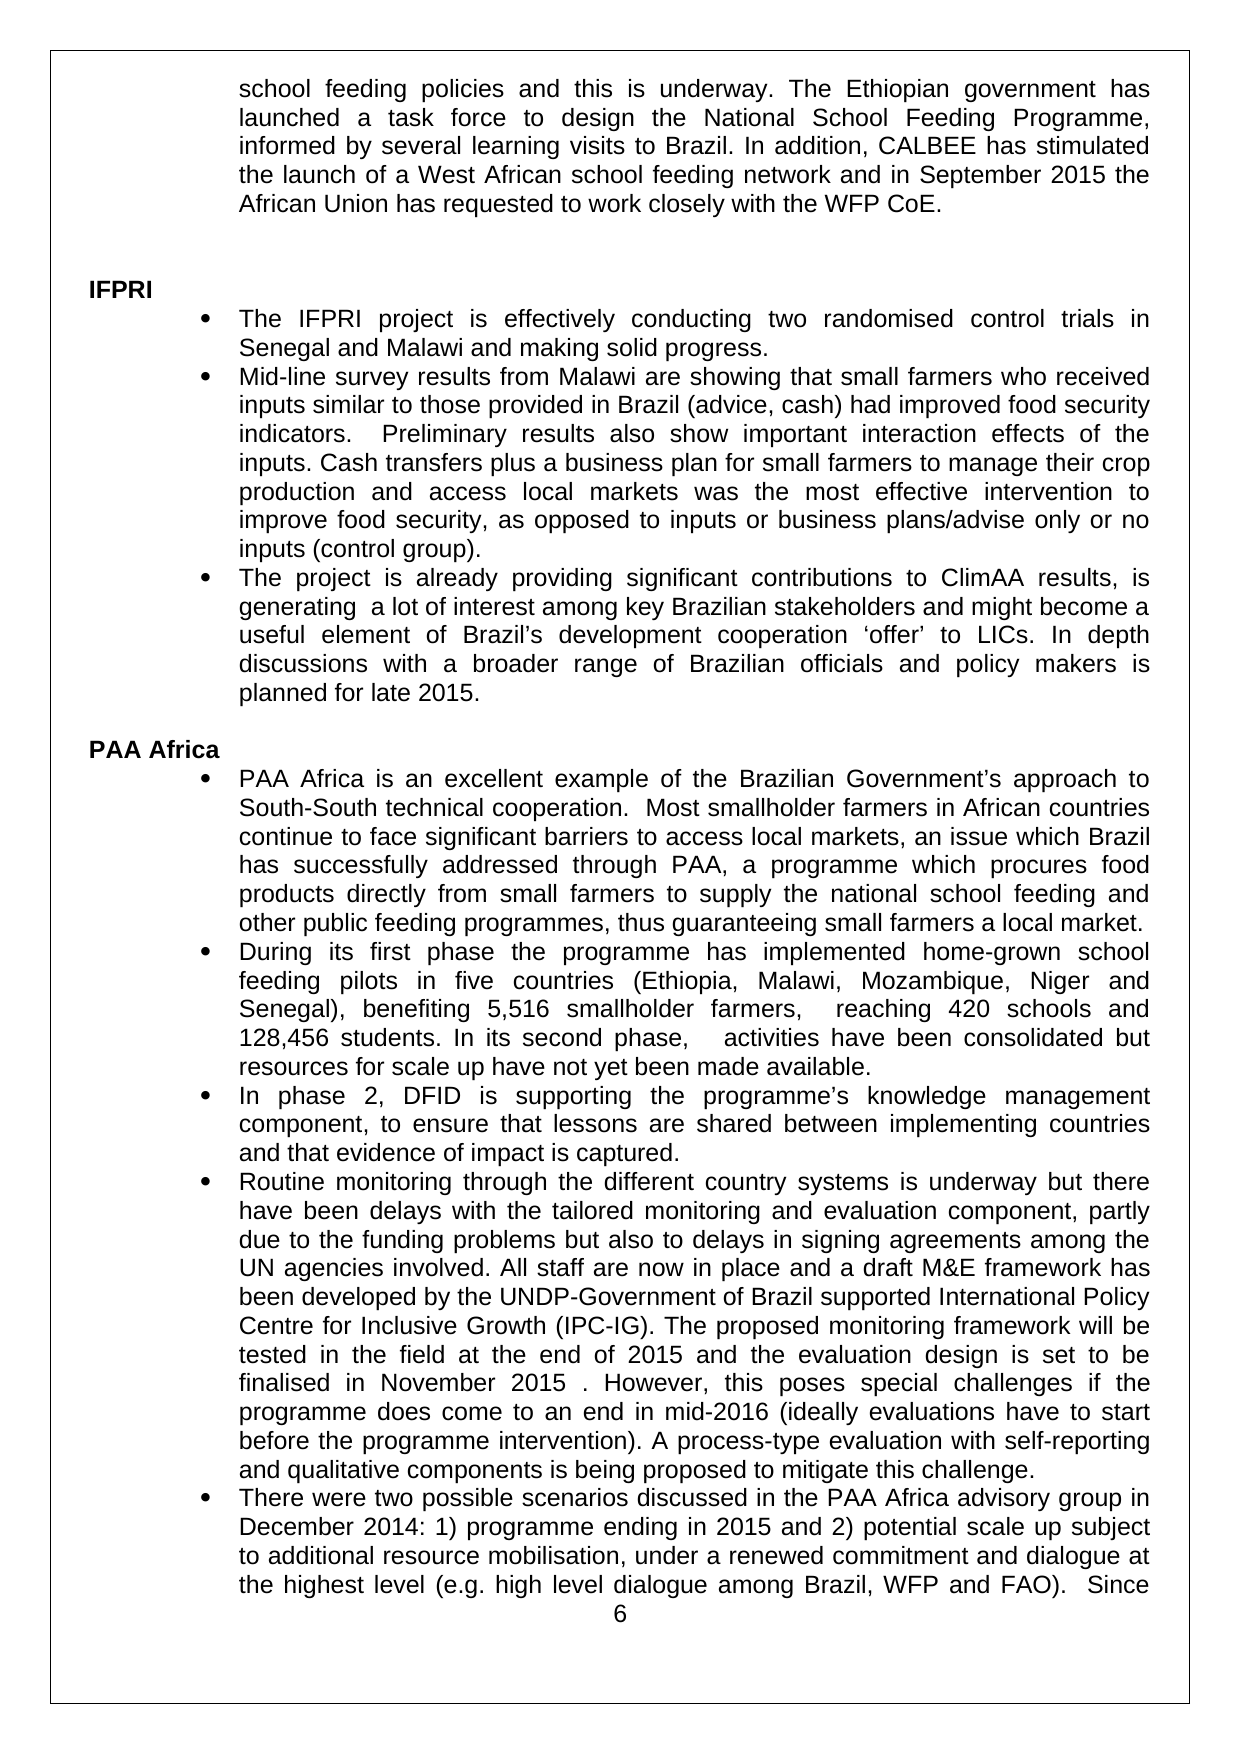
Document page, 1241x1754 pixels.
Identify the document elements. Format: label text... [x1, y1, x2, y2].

list school feeding policies and this is underway. The Ethiopian government has launched a task force to design the National School Feeding Programme, informed by several learning visits to Brazil. In addition, CALBEE has stimulated the launch of a West African school feeding network and in September 2015 the African Union has requested to work closely with the WFP CoE. [201, 74, 1152, 218]
list In phase 2, DFID is supporting the programme’s knowledge management component, to ensure that lessons are shared between implementing countries and that evidence of impact is captured. [201, 1081, 1152, 1167]
list PAA Africa [89, 735, 1152, 764]
list Routine monitoring through the different country systems is underway but there have been delays with the tailored monitoring and evaluation component, partly due to the funding problems but also to delays in signing agreements among the UN agencies involved. All staff are now in place and a draft M&E framework has been developed by the UNDP-Government of Brazil supported International Policy Centre for Inclusive Growth (IPC-IG). The proposed monitoring framework will be tested in the field at the end of 2015 and the evaluation design is set to be finalised in November 2015 . However, this poses special challenges if the programme does come to an end in mid-2016 (ideally evaluations have to start before the programme intervention). A process-type evaluation with self-reporting and qualitative components is being proposed to mitigate this challenge. [201, 1167, 1152, 1483]
list Mid-line survey results from Malawi are showing that small farmers who received inputs similar to those provided in Brazil (advice, cash) had improved food security indicators. Preliminary results also show important interaction effects of the inputs. Cash transfers plus a business plan for small farmers to manage their crop production and access local markets was the most effective intervention to improve food security, as opposed to inputs or business plans/advise only or no inputs (control group). [201, 361, 1152, 563]
list The project is already providing significant contributions to ClimAA results, is generating a lot of interest among key Brazilian stakeholders and might become a useful element of Brazil’s development cooperation ‘offer’ to LICs. In depth discussions with a broader range of Brazilian officials and policy makers is planned for late 2015. [201, 563, 1152, 707]
list There were two possible scenarios discussed in the PAA Africa advisory group in December 2014: 1) programme ending in 2015 and 2) potential scale up subject to additional resource mobilisation, under a renewed commitment and dialogue at the highest level (e.g. high level dialogue among Brazil, WFP and FAO). Since [201, 1483, 1152, 1598]
list During its first phase the programme has implemented home-grown school feeding pilots in five countries (Ethiopia, Malawi, Mozambique, Niger and Senegal), benefiting 5,516 smallholder farmers, reaching 420 schools and 128,456 students. In its second phase, activities have been consolidated but resources for scale up have not yet been made available. [201, 937, 1152, 1081]
list PAA Africa is an excellent example of the Brazilian Government’s approach to South-South technical cooperation. Most smallholder farmers in African countries continue to face significant barriers to access local markets, an issue which Brazil has successfully addressed through PAA, a programme which procures food products directly from small farmers to supply the national school feeding and other public feeding programmes, thus guaranteeing small farmers a local market. [201, 764, 1152, 937]
list IFPRI [89, 275, 1152, 304]
list The IFPRI project is effectively conducting two randomised control trials in Senegal and Malawi and making solid progress. [201, 304, 1152, 361]
